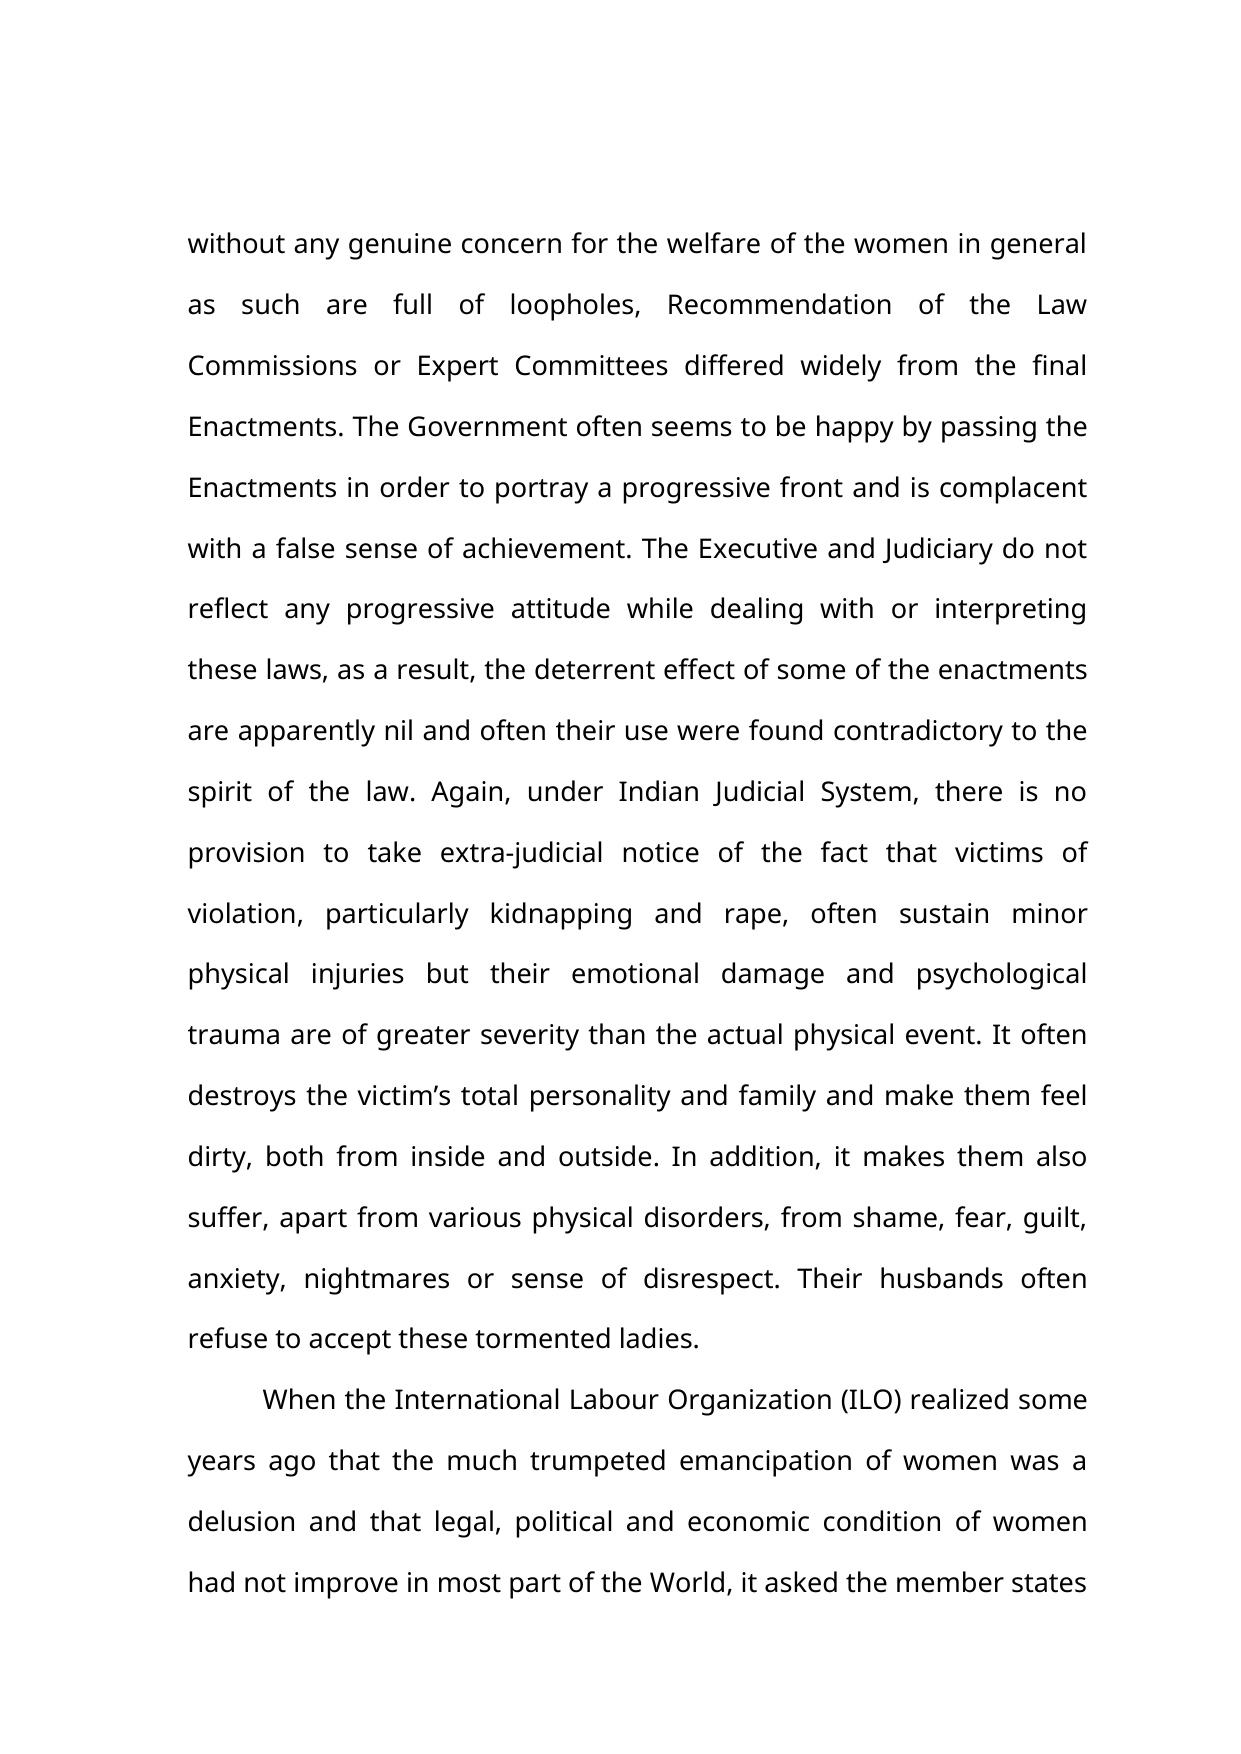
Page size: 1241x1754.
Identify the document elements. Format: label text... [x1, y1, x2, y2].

text When the International Labour Organization (ILO) realized some years ago that the much trumpeted emancipation of women was a delusion and that legal, political and economic condition of women had not improve in most part of the World, it asked the member states [187, 1381, 1089, 1600]
text without any genuine concern for the welfare of the women in general as such are full of loopholes, Recommendation of the Law Commissions or Expert Committees differed widely from the final Enactments. The Government often seems to be happy by passing the Enactments in order to portray a progressive front and is complacent with a false sense of achievement. The Executive and Judiciary do not reflect any progressive attitude while dealing with or interpreting these laws, as a result, the deterrent effect of some of the enactments are apparently nil and often their use were found contradictory to the spirit of the law. Again, under Indian Judicial System, there is no provision to take extra-judicial notice of the fact that victims of violation, particularly kidnapping and rape, often sustain minor physical injuries but their emotional damage and psychological trauma are of greater severity than the actual physical event. It often destroys the victim’s total personality and family and make them feel dirty, both from inside and outside. In addition, it makes them also suffer, apart from various physical disorders, from shame, fear, guilt, anxiety, nightmares or sense of disrespect. Their husbands often refuse to accept these tormented ladies. [187, 225, 1089, 1357]
